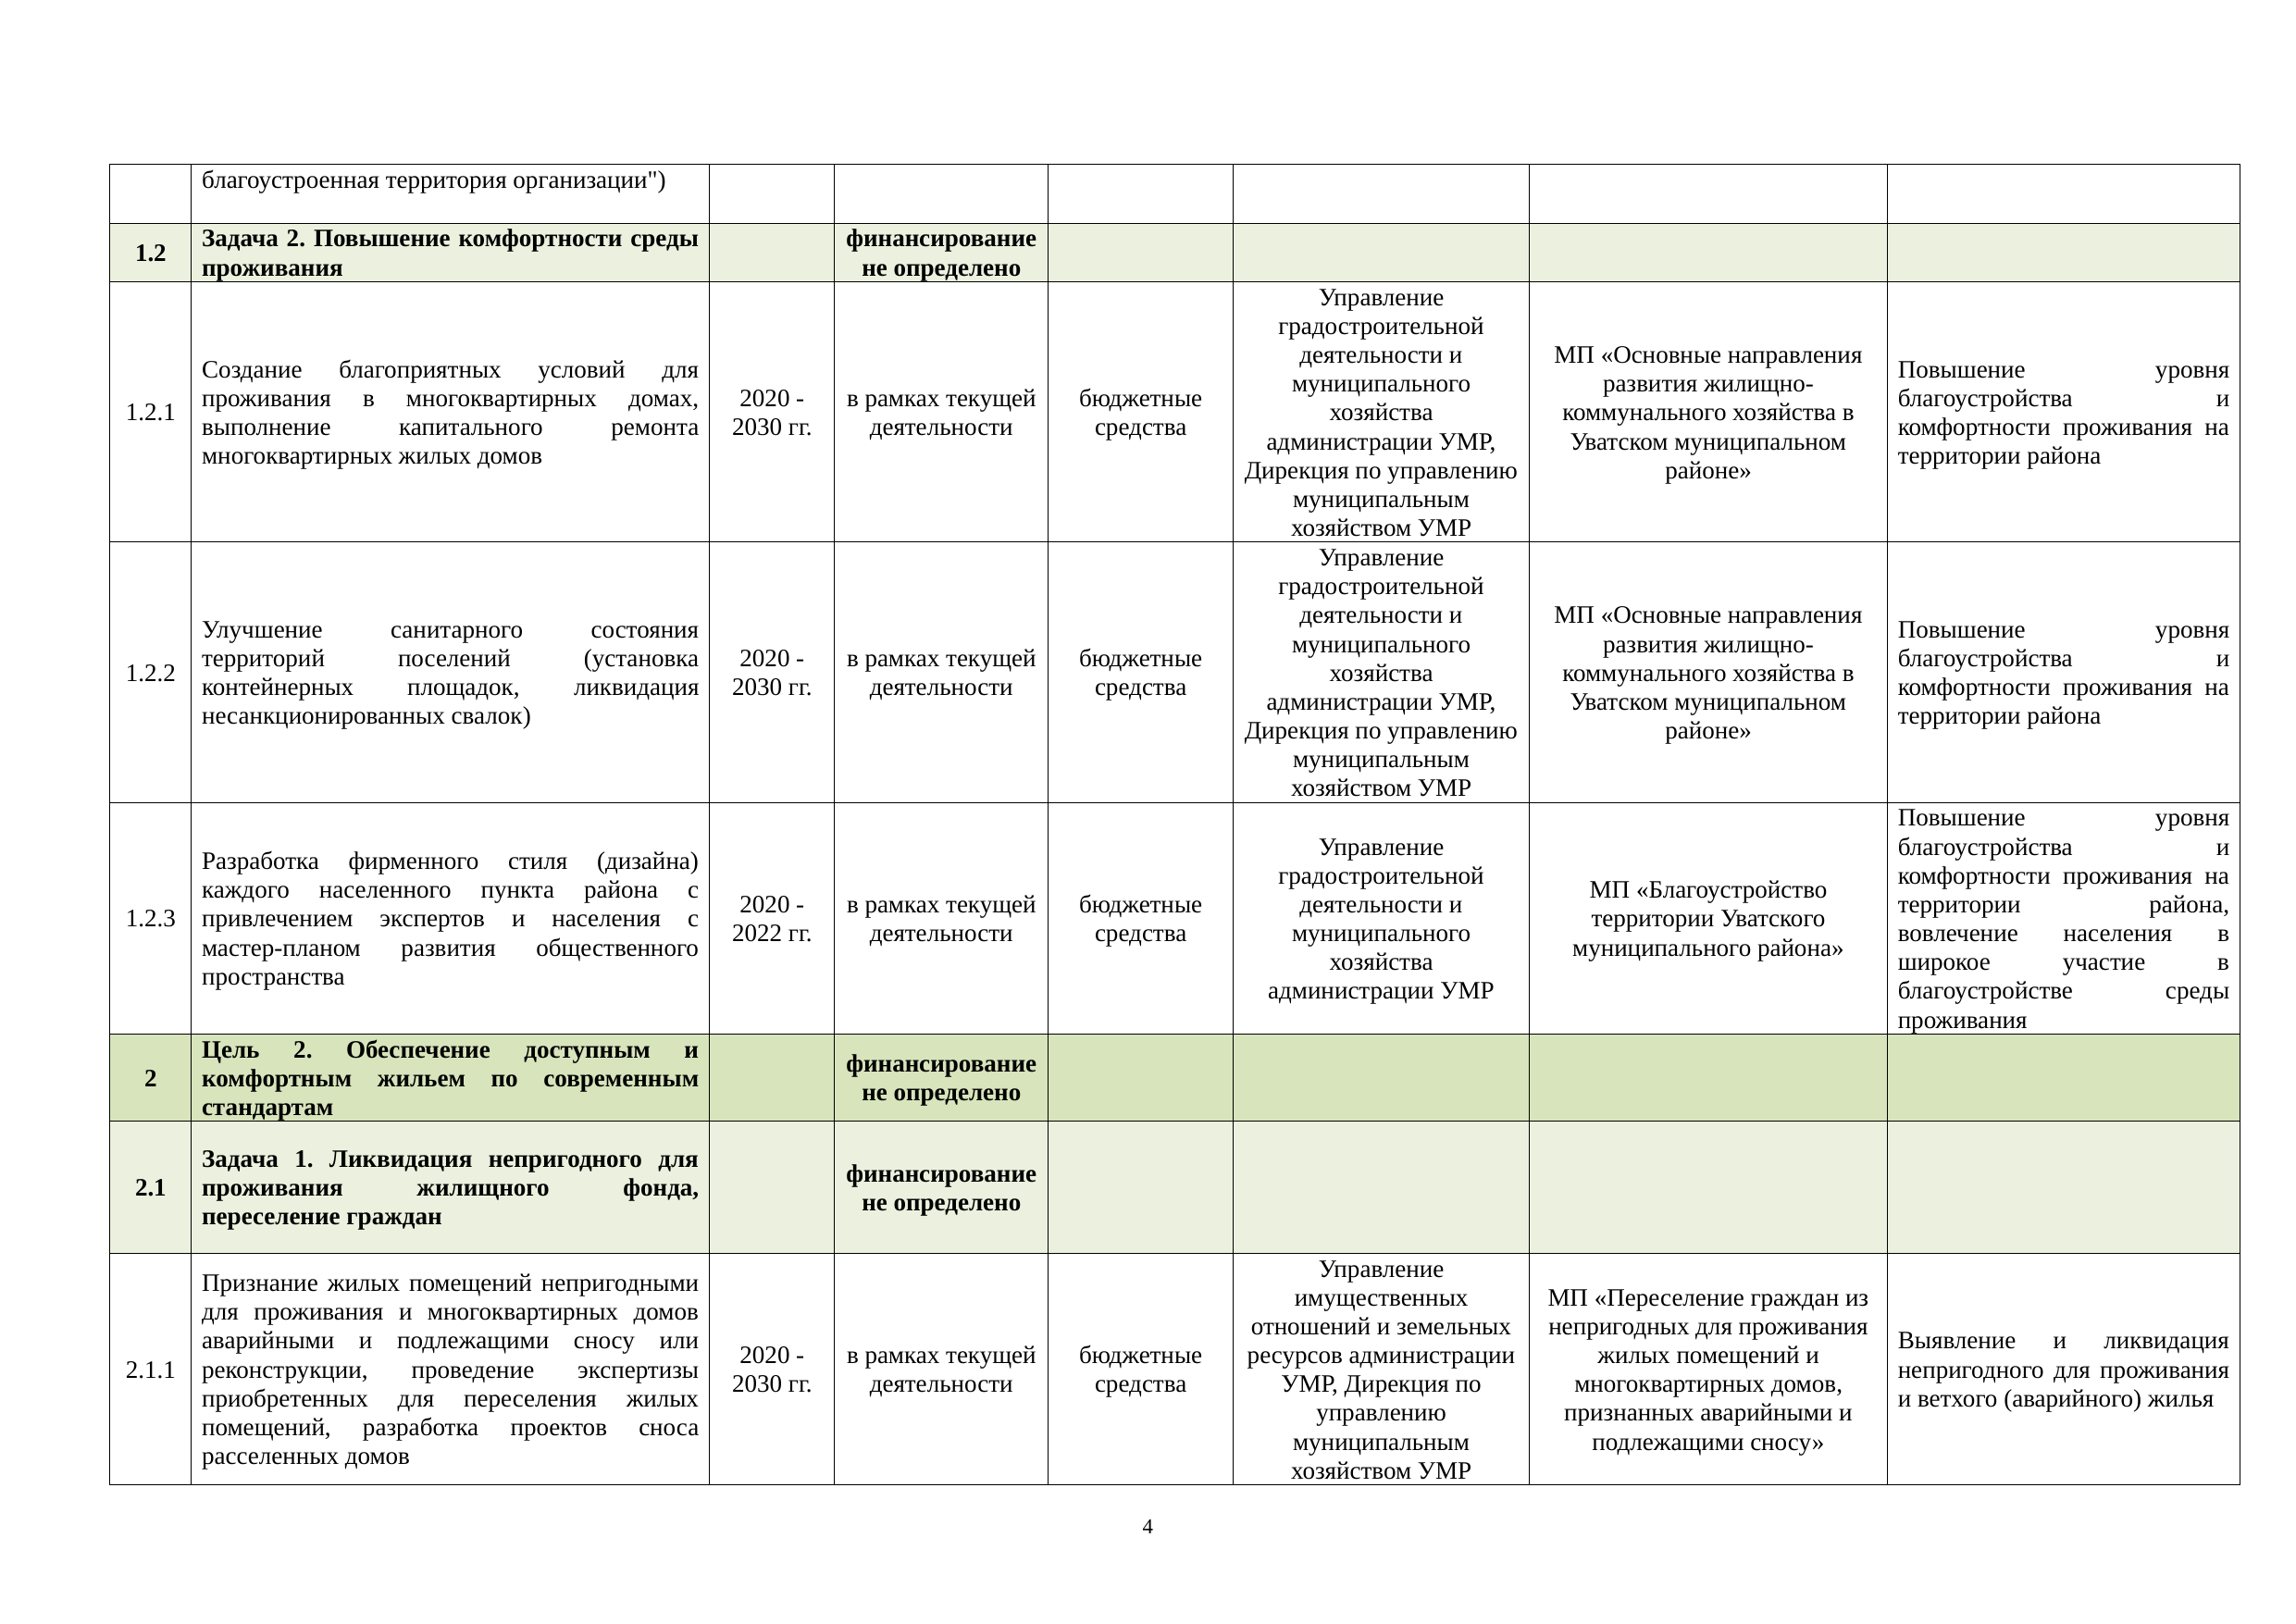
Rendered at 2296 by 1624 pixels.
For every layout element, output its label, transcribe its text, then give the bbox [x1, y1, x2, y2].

table_cell [1888, 165, 2240, 223]
table_cell Создание благоприятных условий для проживания в многоквартирных домах, выполнение капитального ремонта многоквартирных жилых домов [192, 282, 709, 541]
table_cell Повышение уровня благоустройства и комфортности проживания на территории района [1888, 542, 2240, 802]
table_cell [1888, 224, 2240, 281]
table_cell [1530, 224, 1887, 281]
table_cell [1530, 165, 1887, 223]
table_cell Повышение уровня благоустройства и комфортности проживания на территории района, вовлечение населения в широкое участие в благоустройстве среды проживания [1888, 803, 2240, 1034]
table_cell Управление градостроительной деятельности и муниципального хозяйства администрации УМР, Дирекция по управлению муниципальным хозяйством УМР [1234, 282, 1529, 541]
table_cell бюджетные средства [1049, 282, 1233, 541]
table_cell Задача 1. Ликвидация непригодного для проживания жилищного фонда, переселение граждан [192, 1122, 709, 1253]
table_cell Улучшение санитарного состояния территорий поселений (установка контейнерных площадок, ликвидация несанкционированных свалок) [192, 542, 709, 802]
table_cell Разработка фирменного стиля (дизайна) каждого населенного пункта района с привлечением экспертов и населения с мастер-планом развития общественного пространства [192, 803, 709, 1034]
table_cell в рамках текущей деятельности [835, 542, 1048, 802]
table_cell 2.1.1 [110, 1254, 191, 1484]
table_cell [1234, 224, 1529, 281]
table_cell [1049, 1122, 1233, 1253]
table_cell благоустроенная территория организации") [192, 165, 709, 223]
table_cell финансирование не определено [835, 1035, 1048, 1121]
table_cell [1530, 1035, 1887, 1121]
table_cell бюджетные средства [1049, 803, 1233, 1034]
table_cell Повышение уровня благоустройства и комфортности проживания на территории района [1888, 282, 2240, 541]
table_cell [1049, 165, 1233, 223]
table_cell Управление градостроительной деятельности и муниципального хозяйства администрации УМР, Дирекция по управлению муниципальным хозяйством УМР [1234, 542, 1529, 802]
table_cell МП «Основные направления развития жилищно-коммунального хозяйства в Уватском муниципальном районе» [1530, 282, 1887, 541]
table_cell [1888, 1122, 2240, 1253]
table_cell Задача 2. Повышение комфортности среды проживания [192, 224, 709, 281]
table_cell [1234, 165, 1529, 223]
table_cell [1234, 1122, 1529, 1253]
table_cell [1234, 1035, 1529, 1121]
table_cell 2020 - 2030 гг. [710, 282, 834, 541]
table_cell 2020 - 2022 гг. [710, 803, 834, 1034]
table_cell [710, 1122, 834, 1253]
table_cell Управление имущественных отношений и земельных ресурсов администрации УМР, Дирекция по управлению муниципальным хозяйством УМР [1234, 1254, 1529, 1484]
table_cell [1049, 224, 1233, 281]
table_cell Управление градостроительной деятельности и муниципального хозяйства администрации УМР [1234, 803, 1529, 1034]
table_cell финансирование не определено [835, 1122, 1048, 1253]
table_cell МП «Основные направления развития жилищно-коммунального хозяйства в Уватском муниципальном районе» [1530, 542, 1887, 802]
table_cell Признание жилых помещений непригодными для проживания и многоквартирных домов аварийными и подлежащими сносу или реконструкции, проведение экспертизы приобретенных для переселения жилых помещений, разработка проектов сноса расселенных домов [192, 1254, 709, 1484]
table_cell [1530, 1122, 1887, 1253]
table_cell 2 [110, 1035, 191, 1121]
table_cell 2020 - 2030 гг. [710, 542, 834, 802]
table_cell бюджетные средства [1049, 1254, 1233, 1484]
table_cell Выявление и ликвидация непригодного для проживания и ветхого (аварийного) жилья [1888, 1254, 2240, 1484]
table_cell финансирование не определено [835, 224, 1048, 281]
table_cell [835, 165, 1048, 223]
table_cell 2020 - 2030 гг. [710, 1254, 834, 1484]
table_cell в рамках текущей деятельности [835, 282, 1048, 541]
table_cell в рамках текущей деятельности [835, 803, 1048, 1034]
table_cell Цель 2. Обеспечение доступным и комфортным жильем по современным стандартам [192, 1035, 709, 1121]
table_cell бюджетные средства [1049, 542, 1233, 802]
table_cell 2.1 [110, 1122, 191, 1253]
table_cell МП «Переселение граждан из непригодных для проживания жилых помещений и многоквартирных домов, признанных аварийными и подлежащими сносу» [1530, 1254, 1887, 1484]
table_cell [110, 165, 191, 223]
table_cell 1.2.1 [110, 282, 191, 541]
table_cell [1049, 1035, 1233, 1121]
table_cell в рамках текущей деятельности [835, 1254, 1048, 1484]
table_cell [710, 1035, 834, 1121]
table_cell [710, 224, 834, 281]
table_cell 1.2 [110, 224, 191, 281]
table_cell [1888, 1035, 2240, 1121]
table_cell 1.2.3 [110, 803, 191, 1034]
table_cell 1.2.2 [110, 542, 191, 802]
table_cell МП «Благоустройство территории Уватского муниципального района» [1530, 803, 1887, 1034]
table_cell [710, 165, 834, 223]
